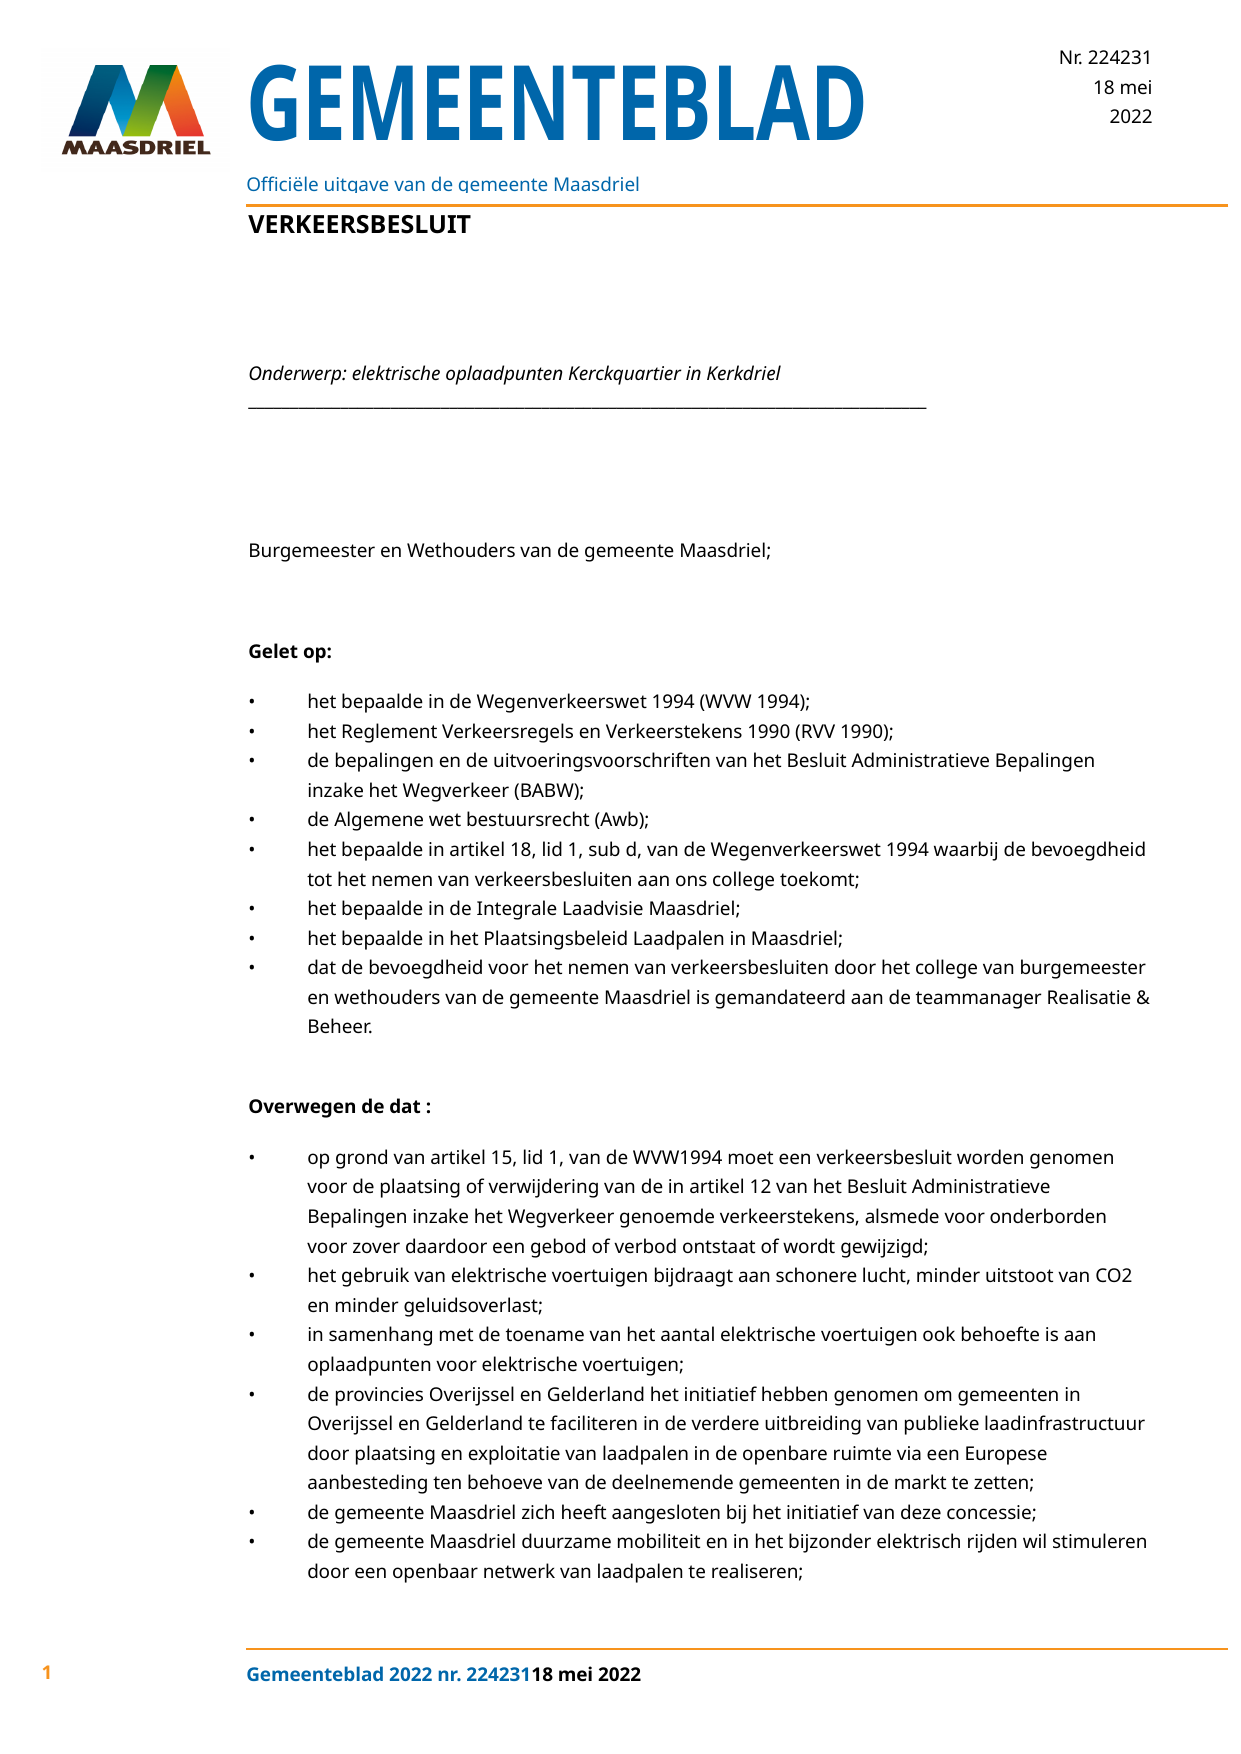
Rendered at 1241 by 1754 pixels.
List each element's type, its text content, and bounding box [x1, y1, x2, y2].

text Gelet op: [248, 638, 1152, 663]
text Burgemeester en Wethouders van de gemeente Maasdriel; [248, 537, 1152, 563]
list de provincies Overijssel en Gelderland het initiatief hebben genomen om gemeenten in Overijssel en Gelderland te faciliteren in de verdere uitbreiding van publieke laadinfrastructuur door plaatsing en exploitatie van laadpalen in de openbare ruimte via een Europese aanbesteding ten behoeve van de deelnemende gemeenten in de markt te zetten; [248, 1381, 1152, 1495]
text VERKEERSBESLUIT [248, 207, 1152, 241]
text Overwegen de dat : [248, 1094, 1152, 1119]
list dat de bevoegdheid voor het nemen van verkeersbesluiten door het college van burgemeester en wethouders van de gemeente Maasdriel is gemandateerd aan de teammanager Realisatie & Beheer. [248, 954, 1152, 1039]
list op grond van artikel 15, lid 1, van de WVW1994 moet een verkeersbesluit worden genomen voor de plaatsing of verwijdering van de in artikel 12 van het Besluit Administratieve Bepalingen inzake het Wegverkeer genoemde verkeerstekens, alsmede voor onderborden voor zover daardoor een gebod of verbod ontstaat of wordt gewijzigd; [248, 1144, 1152, 1258]
list het bepaalde in de Integrale Laadvisie Maasdriel; [248, 895, 1152, 921]
list in samenhang met de toename van het aantal elektrische voertuigen ook behoefte is aan oplaadpunten voor elektrische voertuigen; [248, 1322, 1152, 1377]
text Onderwerp: elektrische oplaadpunten Kerckquartier in Kerkdriel [248, 360, 1152, 386]
list de gemeente Maasdriel zich heeft aangesloten bij het initiatief van deze concessie; [248, 1499, 1152, 1525]
list de bepalingen en de uitvoeringsvoorschriften van het Besluit Administratieve Bepalingen inzake het Wegverkeer (BABW); [248, 747, 1152, 803]
picture [41, 47, 231, 172]
list het bepaalde in de Wegenverkeerswet 1994 (WVW 1994); [248, 688, 1152, 714]
list het bepaalde in artikel 18, lid 1, sub d, van de Wegenverkeerswet 1994 waarbij de bevoegdheid tot het nemen van verkeersbesluiten aan ons college toekomt; [248, 836, 1152, 891]
list het bepaalde in het Plaatsingsbeleid Laadpalen in Maasdriel; [248, 925, 1152, 951]
list de gemeente Maasdriel duurzame mobiliteit en in het bijzonder elektrisch rijden wil stimuleren door een openbaar netwerk van laadpalen te realiseren; [248, 1529, 1152, 1584]
list het Reglement Verkeersregels en Verkeerstekens 1990 (RVV 1990); [248, 718, 1152, 743]
list het gebruik van elektrische voertuigen bijdraagt aan schonere lucht, minder uitstoot van CO2 en minder geluidsoverlast; [248, 1262, 1152, 1318]
text _________________________________________________________________________________ [248, 386, 1152, 411]
list de Algemene wet bestuursrecht (Awb); [248, 807, 1152, 832]
